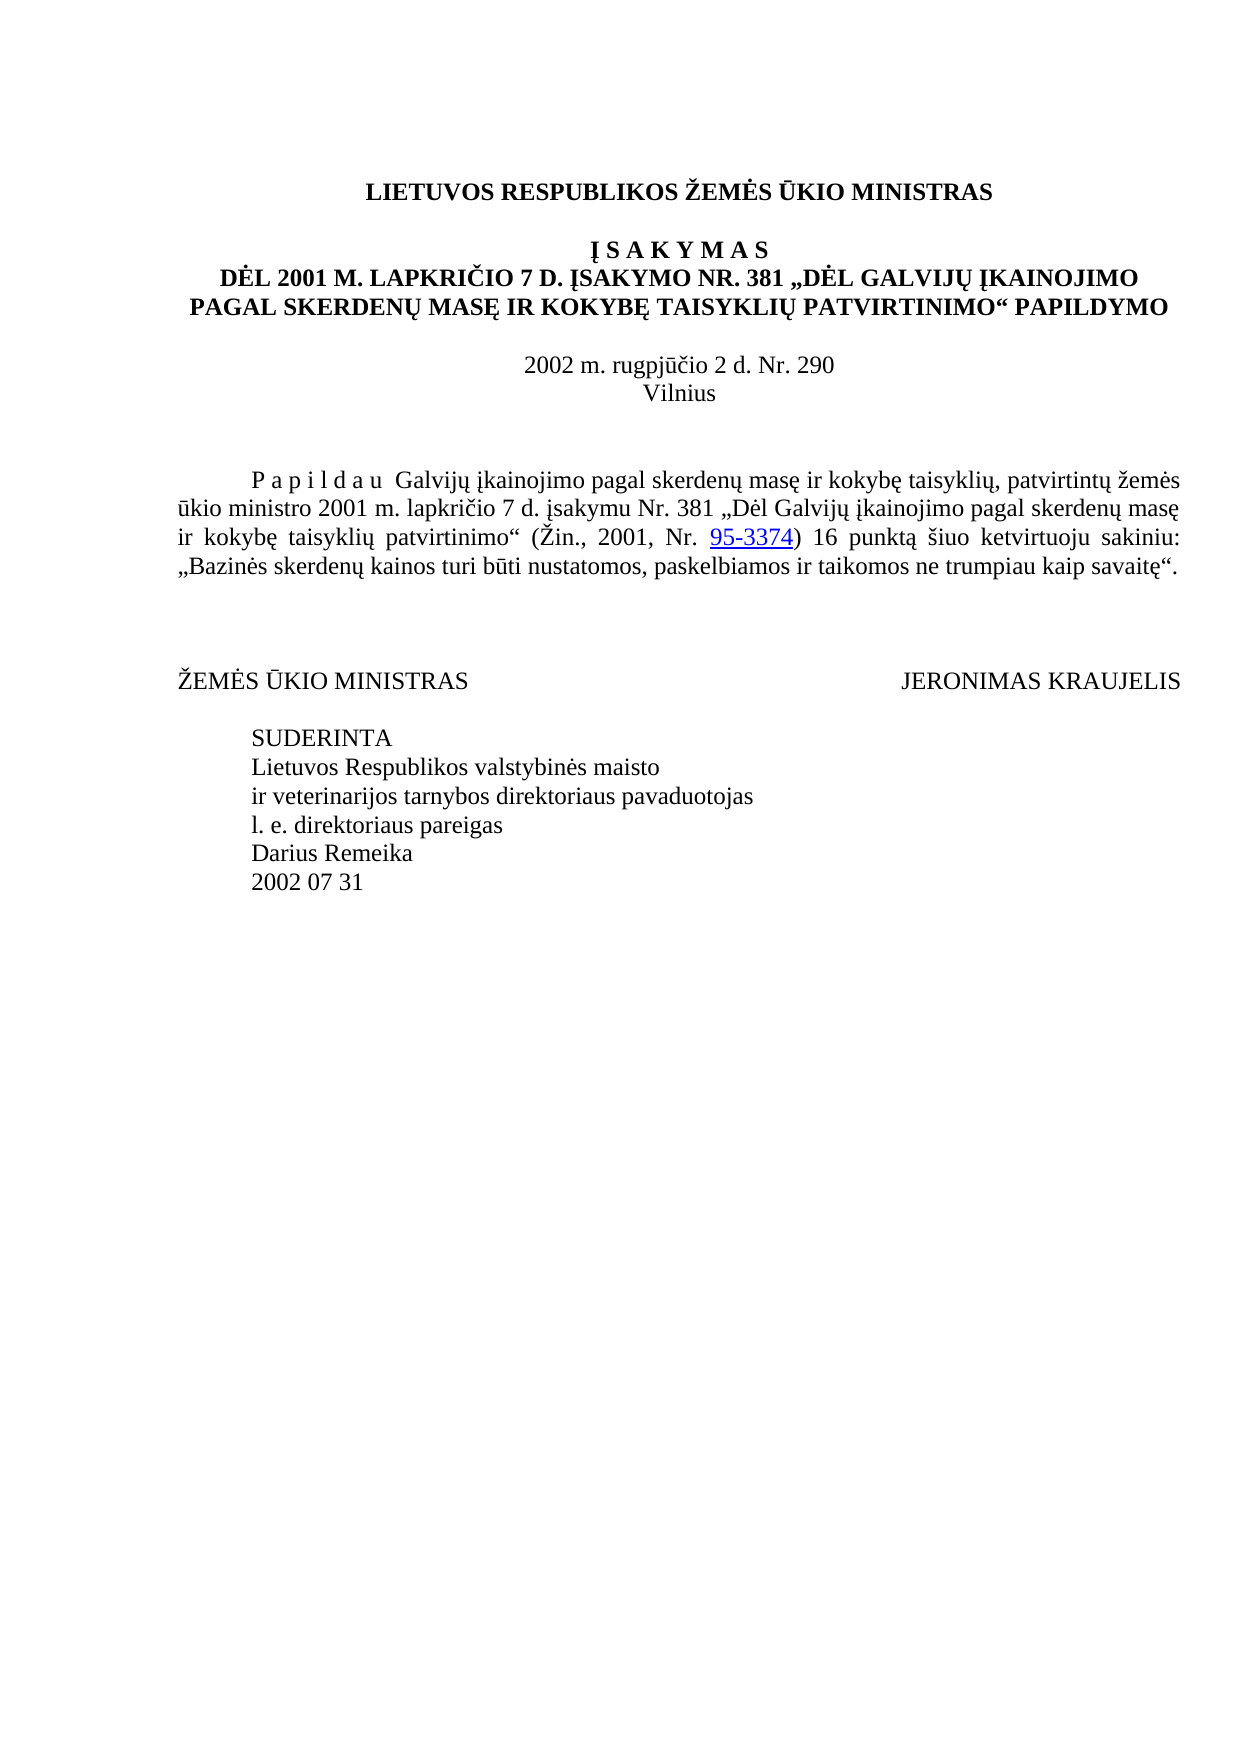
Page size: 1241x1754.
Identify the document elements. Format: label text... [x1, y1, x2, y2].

text 2002 07 31 [177, 867, 1181, 896]
text ŽEMĖS ŪKIO MINISTRAS JERONIMAS KRAUJELIS [177, 666, 1181, 695]
text Darius Remeika [177, 838, 1181, 867]
text SUDERINTA [177, 723, 1181, 752]
text Papildau Galvijų įkainojimo pagal skerdenų masę ir kokybę taisyklių, patvirtintų žemės ūkio ministro 2001 m. lapkričio 7 d. įsakymu Nr. 381 „Dėl Galvijų įkainojimo pagal skerdenų masę ir kokybę taisyklių patvirtinimo“ (Žin., 2001, Nr. 95-3374) 16 punktą šiuo ketvirtuoju sakiniu: „Bazinės skerdenų kainos turi būti nustatomos, paskelbiamos ir taikomos ne trumpiau kaip savaitę“. [177, 465, 1181, 580]
text Vilnius [177, 378, 1181, 407]
text 2002 m. rugpjūčio 2 d. Nr. 290 [177, 350, 1181, 378]
text Lietuvos Respublikos valstybinės maisto [177, 752, 1181, 781]
text l. e. direktoriaus pareigas [177, 810, 1181, 838]
text LIETUVOS RESPUBLIKOS ŽEMĖS ŪKIO MINISTRAS [177, 177, 1181, 206]
text DĖL 2001 M. LAPKRIČIO 7 D. ĮSAKYMO NR. 381 „DĖL GALVIJŲ ĮKAINOJIMO PAGAL SKERDENŲ MASĘ IR KOKYBĘ TAISYKLIŲ PATVIRTINIMO“ PAPILDYMO [177, 263, 1181, 321]
text Į S A K Y M A S [177, 235, 1181, 263]
text ir veterinarijos tarnybos direktoriaus pavaduotojas [177, 781, 1181, 810]
